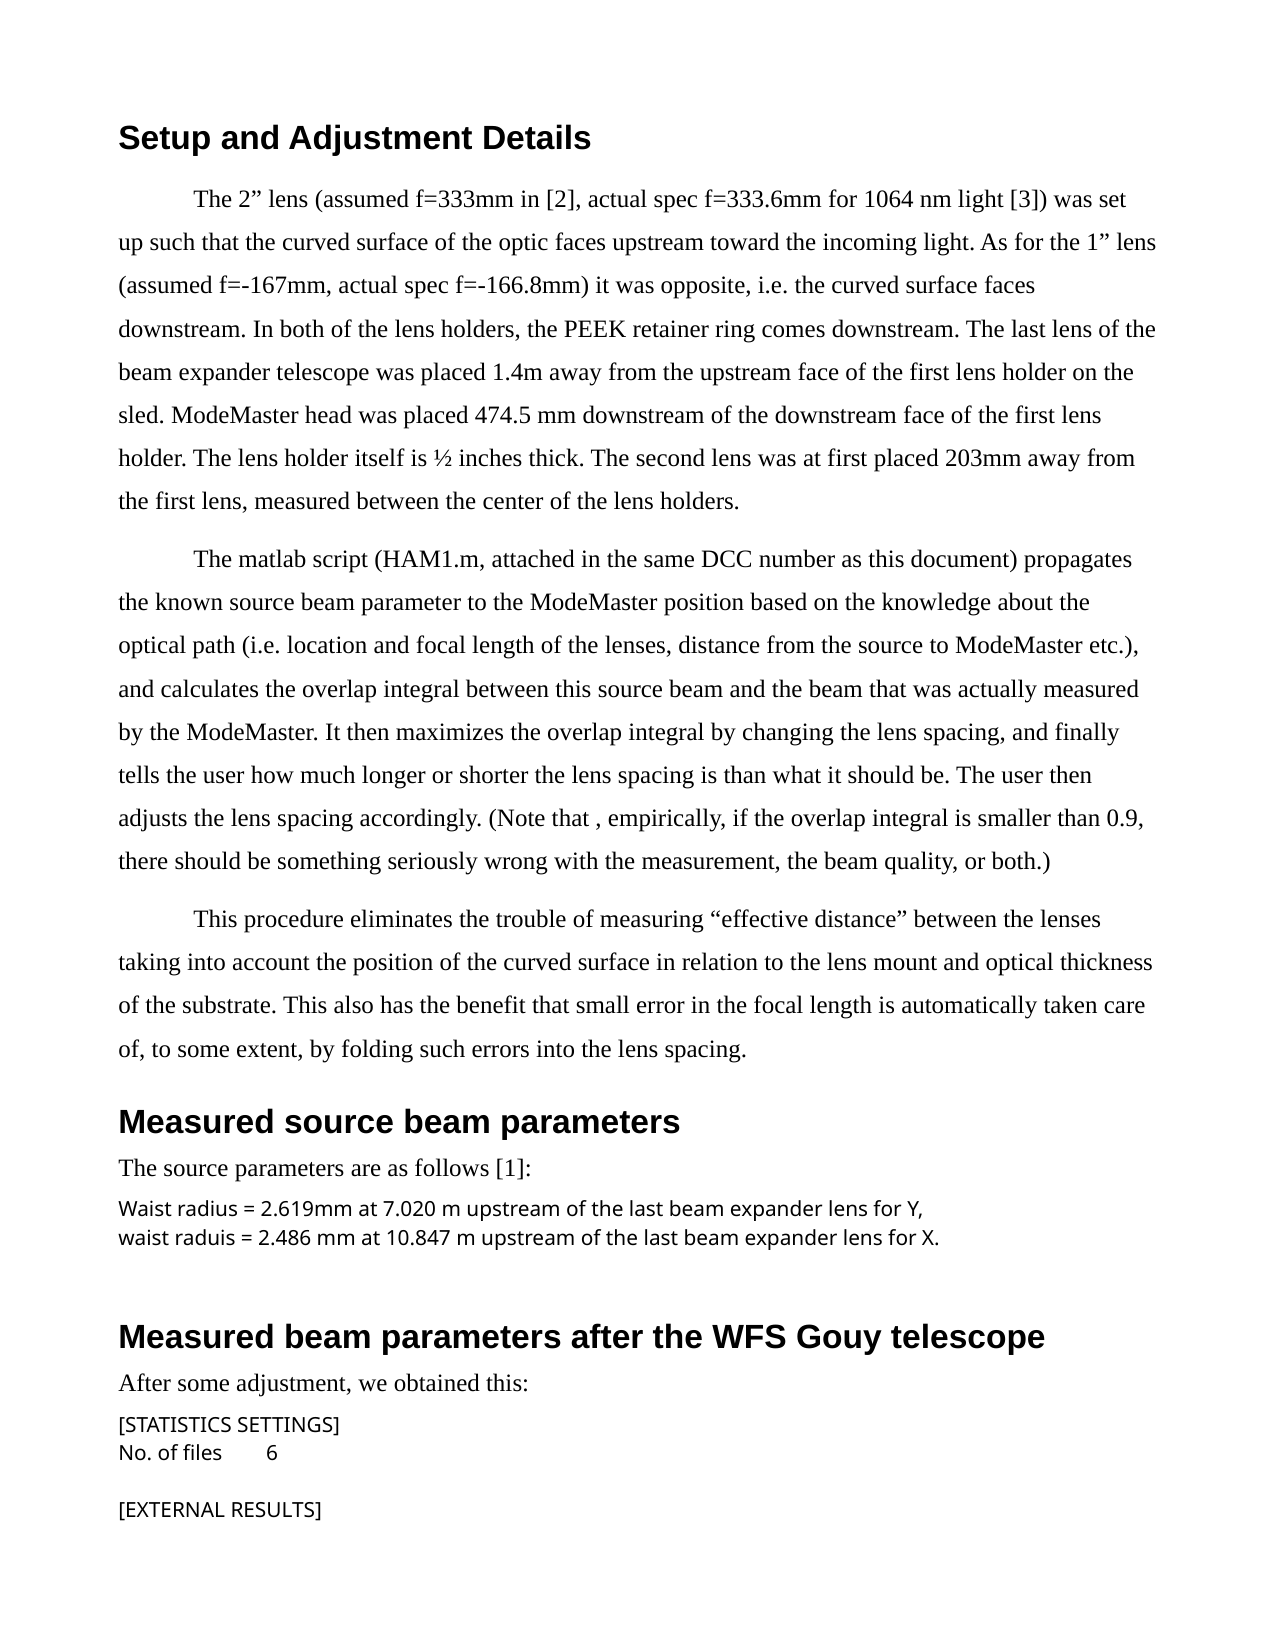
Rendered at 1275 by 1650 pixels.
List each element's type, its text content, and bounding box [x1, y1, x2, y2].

text The source parameters are as follows [1]: [118, 1153, 1157, 1182]
subtitle Measured source beam parameters [118, 1102, 1157, 1140]
subtitle Measured beam parameters after the WFS Gouy telescope [118, 1317, 1157, 1356]
subtitle Setup and Adjustment Details [118, 118, 1157, 157]
text [EXTERNAL RESULTS] [118, 1495, 1157, 1523]
text The matlab script (HAM1.m, attached in the same DCC number as this document) propagates the known source beam parameter to the ModeMaster position based on the knowledge about the optical path (i.e. location and focal length of the lenses, distance from the source to ModeMaster etc.), and calculates the overlap integral between this source beam and the beam that was actually measured by the ModeMaster. It then maximizes the overlap integral by changing the lens spacing, and finally tells the user how much longer or shorter the lens spacing is than what it should be. The user then adjusts the lens spacing accordingly. (Note that , empirically, if the overlap integral is smaller than 0.9, there should be something seriously wrong with the measurement, the beam quality, or both.) [118, 544, 1157, 875]
text waist raduis = 2.486 mm at 10.847 m upstream of the last beam expander lens for X. [118, 1223, 1157, 1251]
text [STATISTICS SETTINGS] [118, 1410, 1157, 1438]
text After some adjustment, we obtained this: [118, 1368, 1157, 1397]
text Waist radius = 2.619mm at 7.020 m upstream of the last beam expander lens for Y, [118, 1194, 1157, 1223]
text No. of files 6 [118, 1438, 1157, 1467]
text The 2” lens (assumed f=333mm in [2], actual spec f=333.6mm for 1064 nm light [3]) was set up such that the curved surface of the optic faces upstream toward the incoming light. As for the 1” lens (assumed f=-167mm, actual spec f=-166.8mm) it was opposite, i.e. the curved surface faces downstream. In both of the lens holders, the PEEK retainer ring comes downstream. The last lens of the beam expander telescope was placed 1.4m away from the upstream face of the first lens holder on the sled. ModeMaster head was placed 474.5 mm downstream of the downstream face of the first lens holder. The lens holder itself is ½ inches thick. The second lens was at first placed 203mm away from the first lens, measured between the center of the lens holders. [118, 184, 1157, 515]
text This procedure eliminates the trouble of measuring “effective distance” between the lenses taking into account the position of the curved surface in relation to the lens mount and optical thickness of the substrate. This also has the benefit that small error in the focal length is automatically taken care of, to some extent, by folding such errors into the lens spacing. [118, 904, 1157, 1062]
